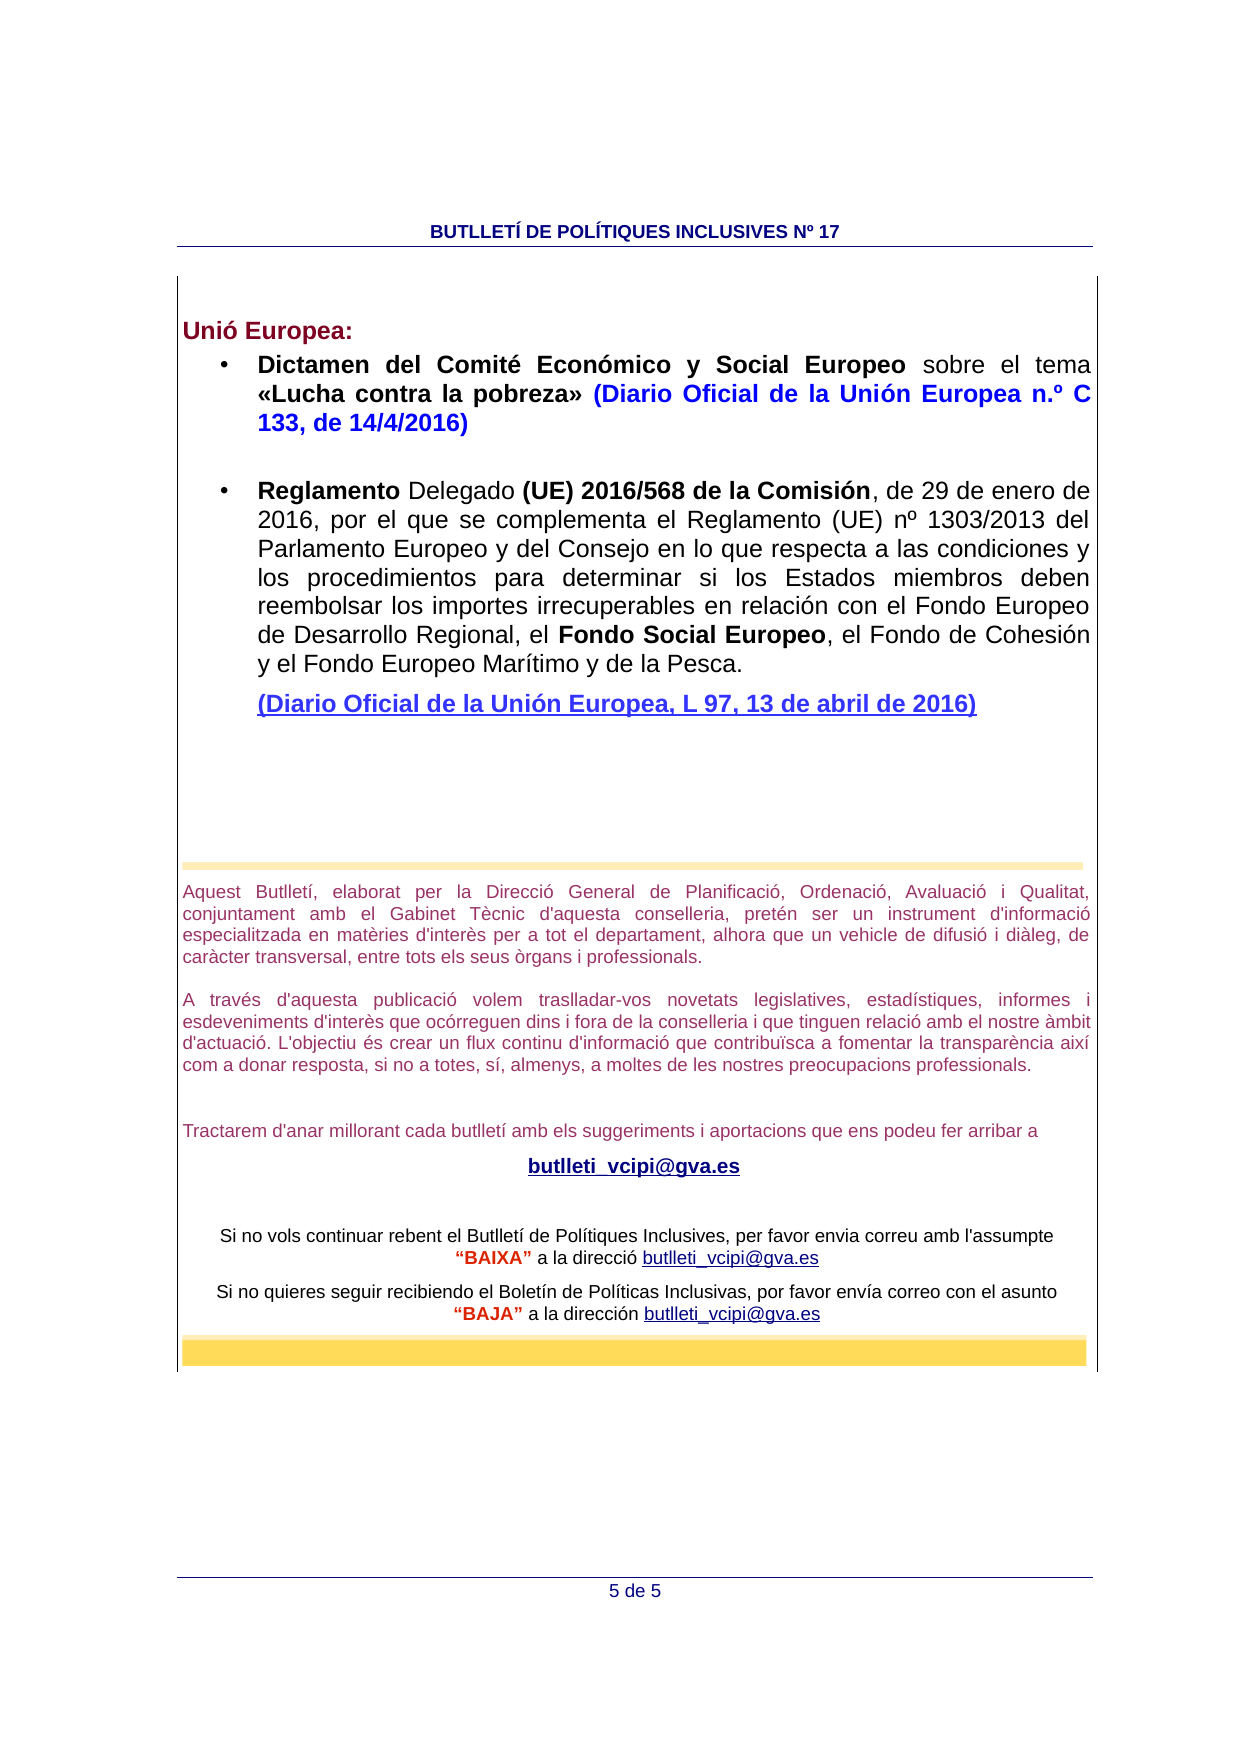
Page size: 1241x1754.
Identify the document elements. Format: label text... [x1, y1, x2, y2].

table_cell [178, 1330, 1097, 1372]
table_cell [178, 845, 1097, 875]
picture [182, 851, 1083, 870]
picture [182, 1335, 1087, 1366]
table_cell 1. ESTADÍSTIQUES D'INTERÉS SOCIAL Eurostat: La població especialment desfavorida en la Unió Europea es va reduir fins a 41 milions, el 8,2% del total en 2015. S'entén per privació material severa la manca de recursos per a afrontar el pagament de factures, mantenir la casa temperada o prendre's una setmana de vacances a l'any. Dades actualitzades a 14 d'abril 2. INFORMES I ESTUDIS La prevención de la violencia de género en las relaciones adolescentes. Institut Valencià de Seguretat Pública i Emergències (IVASPE). Dossier on estan recopilades les principals Aplicacions (APPs) per a plataformes mòbils orientades a adolescents, així com documents i portals web amb informació especialitzada, juntament amb els telèfons d'ajuda i emergència. Descarrega i comparteix ¿Consumimos violencia? Proceso Colectivo de aprendizaje y creación de conocimiento sobre las violencias machistas y el consumo. Noya, M. y cols. SETEM Euskadi. Veure ací ¿Consumimos violencia? Guía para la reflexión de un consumo libre de violencias machistas. SETEM Euskadi Veure ací Model de Serveis Socials Bàsics de Catalunya. Generalitat Catalana. Veure ací Informe de UNICEF “Equidad para los niños. El caso de España”. Espanya és el país de la UE que menys ajudes dóna a la infància, només per davant de Romania i Bulgària. El 36% de la infància es troba en risc de pobresa o exclusió social. Veure ací 3. INFORMACIÓ D'INTERÉS La Delegació del Govern per a la Violència de Gènere ha tornat a actualitzar la relació de víctimes mortals per violència de gènere, després la confirmació del cas ocorregut a Benidorm el passat dia 12 d’abril, en el qual una dona argentina de 48 anys va ser assassinada, presumptament per la seua parella. La dona tenia una filla de 16 anys. El nombre de casos per violencia de gènere confirmats en el que portem de any, és de 14, més els 3 casos en recerca. Dades actualitzades a 13 d'abril L'IVAS crea un grup d'experts que participarà en el projecte TRIADE de formació per a la inclusió de persones majors amb diversitat funcional. Veure ací Avalem Joves. Pla Integral de Formació i Ocupació per a Joves 2016-2020. Estratègia del Consell, dissenyada per la Conselleria d'Economia i el SERVEF, dirigida a millorar l'ocupabilitat de la joventut de la Comunitat Valenciana. Veure ací 20-21/04 I Jornades sobre Delictes d'Odi. Organitza l'Agència Valenciana d'Igualtat en la Diversitat. Veure ací 21/04 Conferència: ¿Ama la ciencia a las Mujeres?. Capitolina Diaz. Més informació ací Unió Europea: Obertura del termini de presentació de propostes de la línia “Societats Inclusives, innovadores i reflexives", dins del Programa marc d'innovació i recerca de la UE, HORIZON 2014-2020. El 13 d'abril s'ha obert la presentació de propostes a les següents línies del programa (el termini finalitzarà el 30 d'agost): ERA-NET Cofund – Promoting Gender equality. SwafS-02-2016 Support to research organisations to implement gender equality plans. SwafS-03-2016-2017 The Ethics of informed consent in novel treatment including a gender perspective. SwafS-17-2016 Networking of National representatives and resources centres on Gender in R&I. SwafS-19-2016 Programa EaSI. Programa de la UE per a l'Ocupació i la Innovació Social (2014-2020). Convocatòria de propostes VP/2016/008 sobre intercanvi i difusió de les activitats d'informació als joves sobre la Garantia Juvenil. Data límit: 30 juny 2016. Veure ací Convocatòria de propostes. Suport a la integració dels refugiats (programa Europa Creativa). L'objectiu de la convocatòria és el suport a projectes culturals, audiovisuals i transectoriales dirigits a facilitar la integració dels refugiats en l'entorn europeu. La data límit per a presentar propostes és el 28 d'abril de 2016. Veure ací 4. NORMATIVA D'INTERÉS Subvencions, premis i beques de la Generalitat d'interés social: ORDRE 7/2016, de 7 d’abril, de la Vicepresidència i Conselleria d’Igualtat i Polítiques Inclusives, per la qual s’estableixen les bases reguladores de la concessió de subvencions relatives al Programa Bo Respir i subvencions per a finançar estades en centres de dia per a persones dependents i en residències de la tercera edat. (DOCV nº 7758, de 12/04/2016) ORDRE 8/2016, de 8 d'abril, de la Vicepresidència i Conselleria d'Igualtat i Polítiques Inclusives, per la qual s'aproven les bases reguladores de concessió de subvencions dirigides a centres de dia, programes de prevenció, protecció i inserció de menors en situació de risc o amb mesures jurídiques de protecció, i programes d'emancipació i autonomia personal de joves extutelados que hagen aconseguit la majoria d'edat. (DOCV Nº 7760 de 14/04/2016) RESOLUCIÓ conjunta de 7 d'abril de 2016, del director general d'Esport i del secretari general Institut Valencià de la Joventut.Generalitat Jove, per la qual es convoca el Programa Lliure d'Estiu dins de la campanya d'activitats nàutiques de la Generalitat «A la Mar 2016». (DOCV Nº 7760 de 14/04/2016) Altra normativa i disposicions estatals d'interés social: Extracto de la Resolución de 1 de abril de 2016 de la Delegación del Gobierno para la Violencia de género por la que se convocan becas de formación en el Observatorio Estatal de Violencia sobre la Mujer correspondientes al periodo 2016-2017. (BOE Nº 88 de 12/04/2016) Extracto de la Resolución de 18 de marzo de 2016 de la Secretaría de Estado de Servicios Sociales e Igualdad, por la que se convocan subvenciones destinadas a proyectos de atención a mujeres y niñas víctimas de trata de seres humanos con fines de explotación sexual y sus hijos e hijas menores o con discapacidad para el año 2016. (BOE Nº 88 de 12/04/2016) Unió Europea: Dictamen del Comité Económico y Social Europeo sobre el tema «Lucha contra la pobreza» (Diario Oficial de la Unión Europea n.º C 133, de 14/4/2016) Reglamento Delegado (UE) 2016/568 de la Comisión, de 29 de enero de 2016, por el que se complementa el Reglamento (UE) nº 1303/2013 del Parlamento Europeo y del Consejo en lo que respecta a las condiciones y los procedimientos para determinar si los Estados miembros deben reembolsar los importes irrecuperables en relación con el Fondo Europeo de Desarrollo Regional, el Fondo Social Europeo, el Fondo de Cohesión y el Fondo Europeo Marítimo y de la Pesca. (Diario Oficial de la Unión Europea, L 97, 13 de abril de 2016) [178, 276, 1097, 845]
table_cell Aquest Butlletí, elaborat per la Direcció General de Planificació, Ordenació, Avaluació i Qualitat, conjuntament amb el Gabinet Tècnic d'aquesta conselleria, pretén ser un instrument d'informació especialitzada en matèries d'interès per a tot el departament, alhora que un vehicle de difusió i diàleg, de caràcter transversal, entre tots els seus òrgans i professionals. A través d'aquesta publicació volem traslladar-vos novetats legislatives, estadístiques, informes i esdeveniments d'interès que ocórreguen dins i fora de la conselleria i que tinguen relació amb el nostre àmbit d'actuació. L'objectiu és crear un flux continu d'informació que contribuïsca a fomentar la transparència així com a donar resposta, si no a totes, sí, almenys, a moltes de les nostres preocupacions professionals. Tractarem d'anar millorant cada butlletí amb els suggeriments i aportacions que ens podeu fer arribar a butlleti_vcipi@gva.es Si no vols continuar rebent el Butlletí de Polítiques Inclusives, per favor envia correu amb l'assumpte “BAIXA” a la direcció butlleti_vcipi@gva.es Si no quieres seguir recibiendo el Boletín de Políticas Inclusivas, por favor envía correo con el asunto “BAJA” a la dirección butlleti_vcipi@gva.es [178, 875, 1097, 1329]
